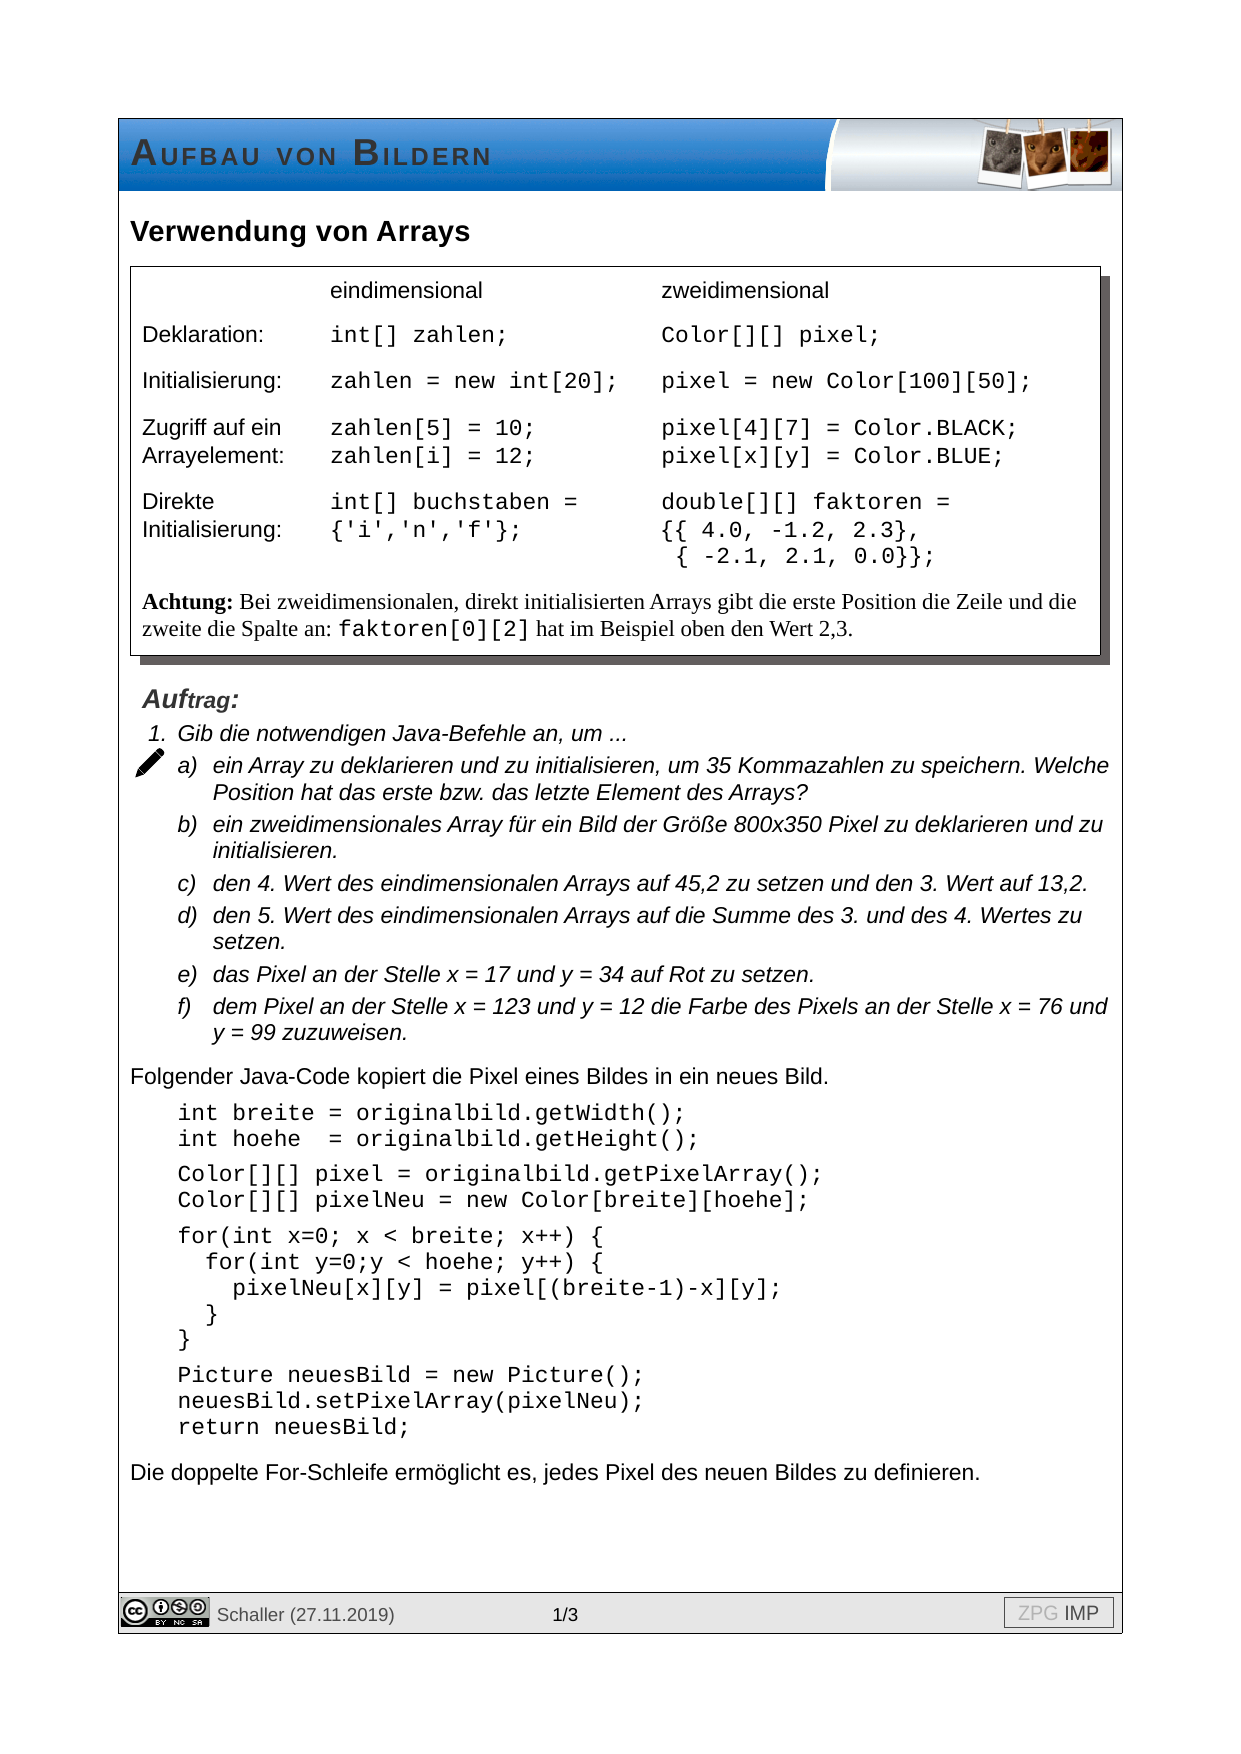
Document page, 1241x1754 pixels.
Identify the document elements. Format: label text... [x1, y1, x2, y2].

text Initialisierung: zahlen = new int[20]; pixel = new Color[100][50]; [131, 356, 1100, 396]
text Achtung: Bei zweidimensionalen, direkt initialisierten Arrays gibt die erste Position die Zeile und die zweite die Spalte an: faktoren[0][2] hat im Beispiel oben den Wert 2,3. [131, 576, 1100, 655]
text Direkte int[] buchstaben = double[][] faktoren = Initialisierung: {'i','n','f'}; {{ 4.0, -1.2, 2.3}, { -2.1, 2.1, 0.0}}; [131, 476, 1100, 571]
list den 5. Wert des eindimensionalen Arrays auf die Summe des 3. und des 4. Wertes zu setzen. [177, 902, 1122, 954]
text } [177, 1302, 1092, 1328]
text Color[][] pixel = originalbild.getPixelArray(); [177, 1163, 1092, 1189]
text eindimensional zweidimensional [131, 267, 1100, 304]
text int breite = originalbild.getWidth(); [177, 1101, 1092, 1127]
text } [177, 1328, 1092, 1354]
picture [119, 119, 1122, 191]
text Auftrag: [142, 683, 1092, 714]
text for(int y=0;y < hoehe; y++) { [177, 1250, 1092, 1276]
text return neuesBild; [177, 1415, 1092, 1441]
text Zugriff auf ein zahlen[5] = 10; pixel[4][7] = Color.BLACK; Arrayelement: zahlen[i] = 12; pixel[x][y] = Color.BLUE; [131, 402, 1100, 470]
picture [120, 1597, 210, 1627]
text neuesBild.setPixelArray(pixelNeu); [177, 1389, 1092, 1415]
text pixelNeu[x][y] = pixel[(breite-1)-x][y]; [177, 1276, 1092, 1302]
list ein zweidimensionales Array für ein Bild der Größe 800x350 Pixel zu deklarieren und zu initialisieren. [177, 811, 1122, 864]
text Folgender Java-Code kopiert die Pixel eines Bildes in ein neues Bild. [130, 1063, 1110, 1089]
list den 4. Wert des eindimensionalen Arrays auf 45,2 zu setzen und den 3. Wert auf 13,2. [177, 869, 1122, 896]
text for(int x=0; x < breite; x++) { [177, 1224, 1092, 1250]
text Picture neuesBild = new Picture(); [177, 1363, 1092, 1389]
text Verwendung von Arrays [130, 214, 1110, 248]
text Color[][] pixelNeu = new Color[breite][hoehe]; [177, 1189, 1092, 1214]
list Gib die notwendigen Java-Befehle an, um ... [148, 720, 1092, 746]
text int hoehe = originalbild.getHeight(); [177, 1127, 1092, 1153]
text Die doppelte For-Schleife ermöglicht es, jedes Pixel des neuen Bildes zu definieren. [130, 1459, 1110, 1485]
list das Pixel an der Stelle x = 17 und y = 34 auf Rot zu setzen. [177, 961, 1122, 987]
text Deklaration: int[] zahlen; Color[][] pixel; [131, 309, 1100, 350]
list ein Array zu deklarieren und zu initialisieren, um 35 Kommazahlen zu speichern. Welche Position hat das erste bzw. das letzte Element des Arrays? [177, 752, 1122, 805]
list dem Pixel an der Stelle x = 123 und y = 12 die Farbe des Pixels an der Stelle x = 76 und y = 99 zuzuweisen. [177, 993, 1122, 1046]
